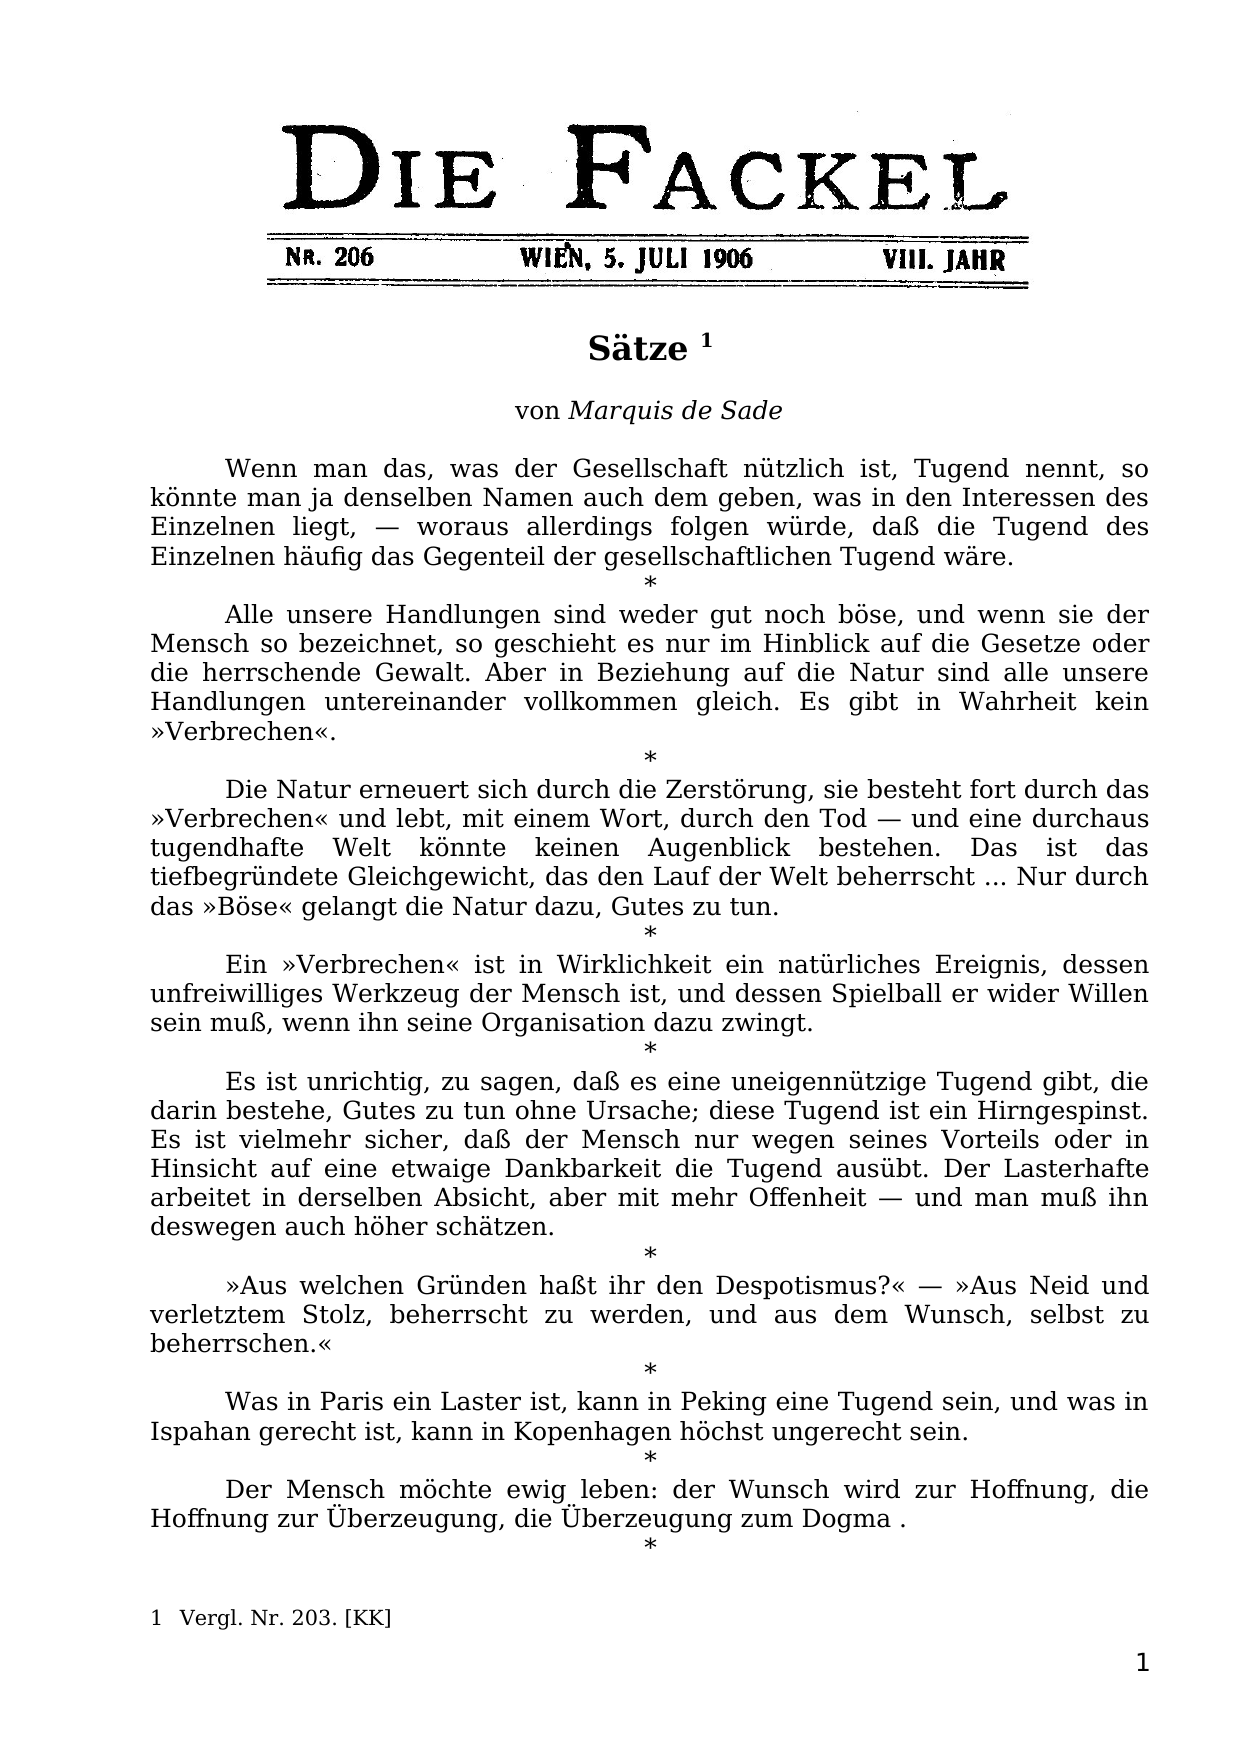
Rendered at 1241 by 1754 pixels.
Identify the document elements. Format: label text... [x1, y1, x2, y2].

text Was in Paris ein Laster ist, kann in Peking eine Tugend sein, und was in Ispahan gerecht ist, kann in Kopenhagen höchst ungerecht sein. [150, 1387, 1151, 1446]
text * [150, 1358, 1151, 1387]
text Sätze [150, 104, 1151, 368]
text Die Natur erneuert sich durch die Zerstörung, sie besteht fort durch das »Verbrechen« und lebt, mit einem Wort, durch den Tod — und eine durchaus tugendhafte Welt könnte keinen Augenblick bestehen. Das ist das tiefbegründete Gleichgewicht, das den Lauf der Welt beherrscht ... Nur durch das »Böse« gelangt die Natur dazu, Gutes zu tun. [150, 775, 1151, 921]
text * [150, 1037, 1151, 1067]
text * [150, 921, 1151, 950]
text »Aus welchen Gründen haßt ihr den Despotismus?« — »Aus Neid und verletztem Stolz, beherrscht zu werden, und aus dem Wunsch, selbst zu beherrschen.« [150, 1271, 1151, 1358]
text * [150, 571, 1151, 600]
text Der Mensch möchte ewig leben: der Wunsch wird zur Hoffnung, die Hoffnung zur Überzeugung, die Überzeugung zum Dogma . [150, 1475, 1151, 1533]
picture [267, 104, 1034, 316]
text von Marquis de Sade [150, 368, 1151, 425]
text Wenn man das, was der Gesellschaft nützlich ist, Tugend nennt, so könnte man ja denselben Namen auch dem geben, was in den Interessen des Einzelnen liegt, — woraus allerdings folgen würde, daß die Tugend des Einzelnen häufig das Gegenteil der gesellschaftlichen Tugend wäre. [150, 454, 1151, 571]
text Es ist unrichtig, zu sagen, daß es eine uneigennützige Tugend gibt, die darin bestehe, Gutes zu tun ohne Ursache; diese Tugend ist ein Hirngespinst. Es ist vielmehr sicher, daß der Mensch nur wegen seines Vorteils oder in Hinsicht auf eine etwaige Dankbarkeit die Tugend ausübt. Der Lasterhafte arbeitet in derselben Absicht, aber mit mehr Offenheit — und man muß ihn deswegen auch höher schätzen. [150, 1067, 1151, 1242]
text * [150, 746, 1151, 775]
text * [150, 1533, 1151, 1562]
text Alle unsere Handlungen sind weder gut noch böse, und wenn sie der Mensch so bezeichnet, so geschieht es nur im Hinblick auf die Gesetze oder die herrschende Gewalt. Aber in Beziehung auf die Natur sind alle unsere Handlungen untereinander vollkommen gleich. Es gibt in Wahrheit kein »Verbrechen«. [150, 600, 1151, 746]
text * [150, 1446, 1151, 1475]
text Vergl. Nr. 203. [KK] [150, 1606, 1151, 1631]
text Ein »Verbrechen« ist in Wirklichkeit ein natürliches Ereignis, dessen unfreiwilliges Werkzeug der Mensch ist, und dessen Spielball er wider Willen sein muß, wenn ihn seine Organisation dazu zwingt. [150, 950, 1151, 1037]
text * [150, 1242, 1151, 1271]
